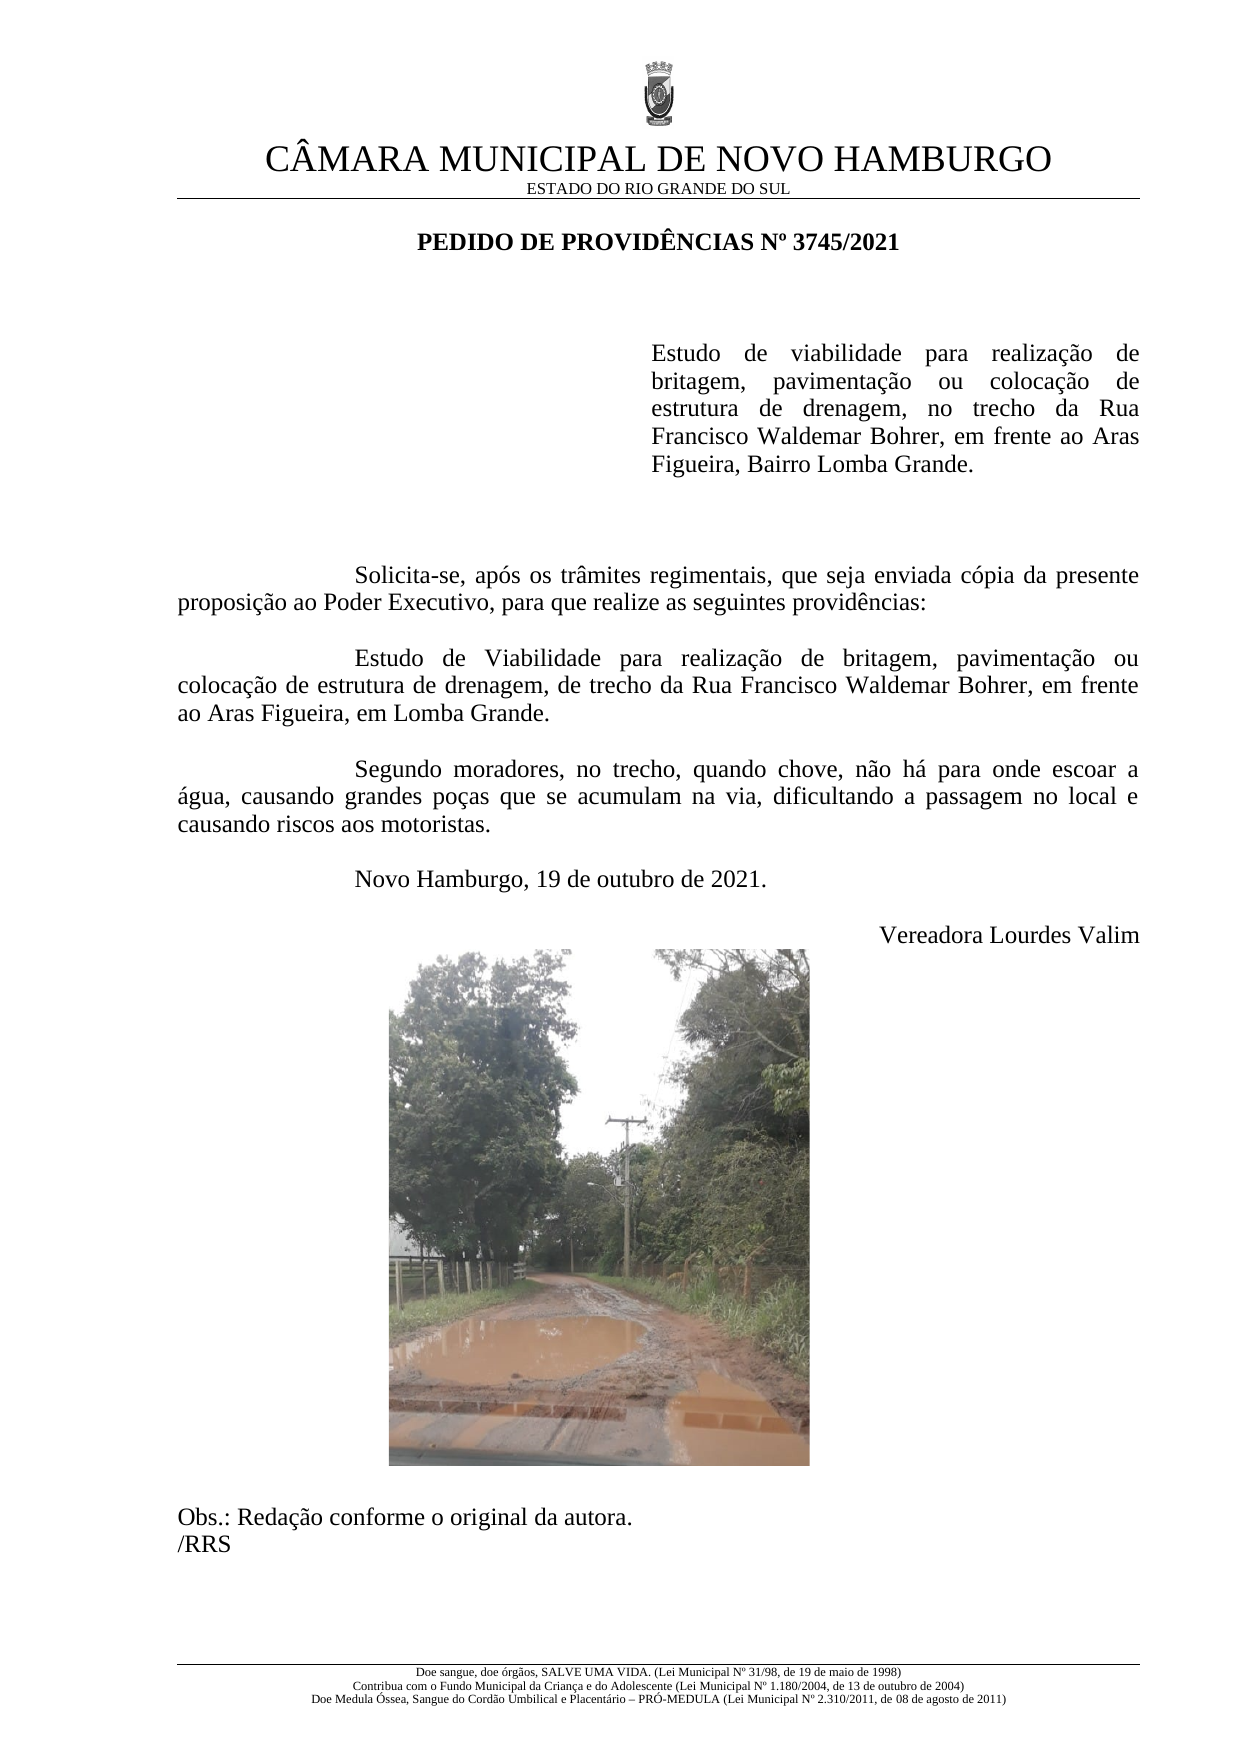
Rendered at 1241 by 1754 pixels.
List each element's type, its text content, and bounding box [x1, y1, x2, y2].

text Estudo de Viabilidade para realização de britagem, pavimentação ou colocação de estrutura de drenagem, de trecho da Rua Francisco Waldemar Bohrer, em frente ao Aras Figueira, em Lomba Grande. [177, 644, 1140, 727]
text Obs.: Redação conforme o original da autora. [177, 1503, 1140, 1531]
text Solicita-se, após os trâmites regimentais, que seja enviada cópia da presente proposição ao Poder Executivo, para que realize as seguintes providências: [177, 561, 1140, 616]
text Novo Hamburgo, 19 de outubro de 2021. [177, 866, 1140, 893]
title Estudo de viabilidade para realização de britagem, pavimentação ou colocação de estrutura de drenagem, no trecho da Rua Francisco Waldemar Bohrer, em frente ao Aras Figueira, Bairro Lomba Grande. [651, 339, 1140, 478]
picture [388, 949, 810, 1466]
text Segundo moradores, no trecho, quando chove, não há para onde escoar a água, causando grandes poças que se acumulam na via, dificultando a passagem no local e causando riscos aos motoristas. [177, 755, 1140, 838]
text /RRS [177, 1531, 1140, 1558]
text PEDIDO DE PROVIDÊNCIAS Nº 3745/2021 [177, 228, 1140, 256]
text Vereadora Lourdes Valim [177, 921, 1140, 949]
